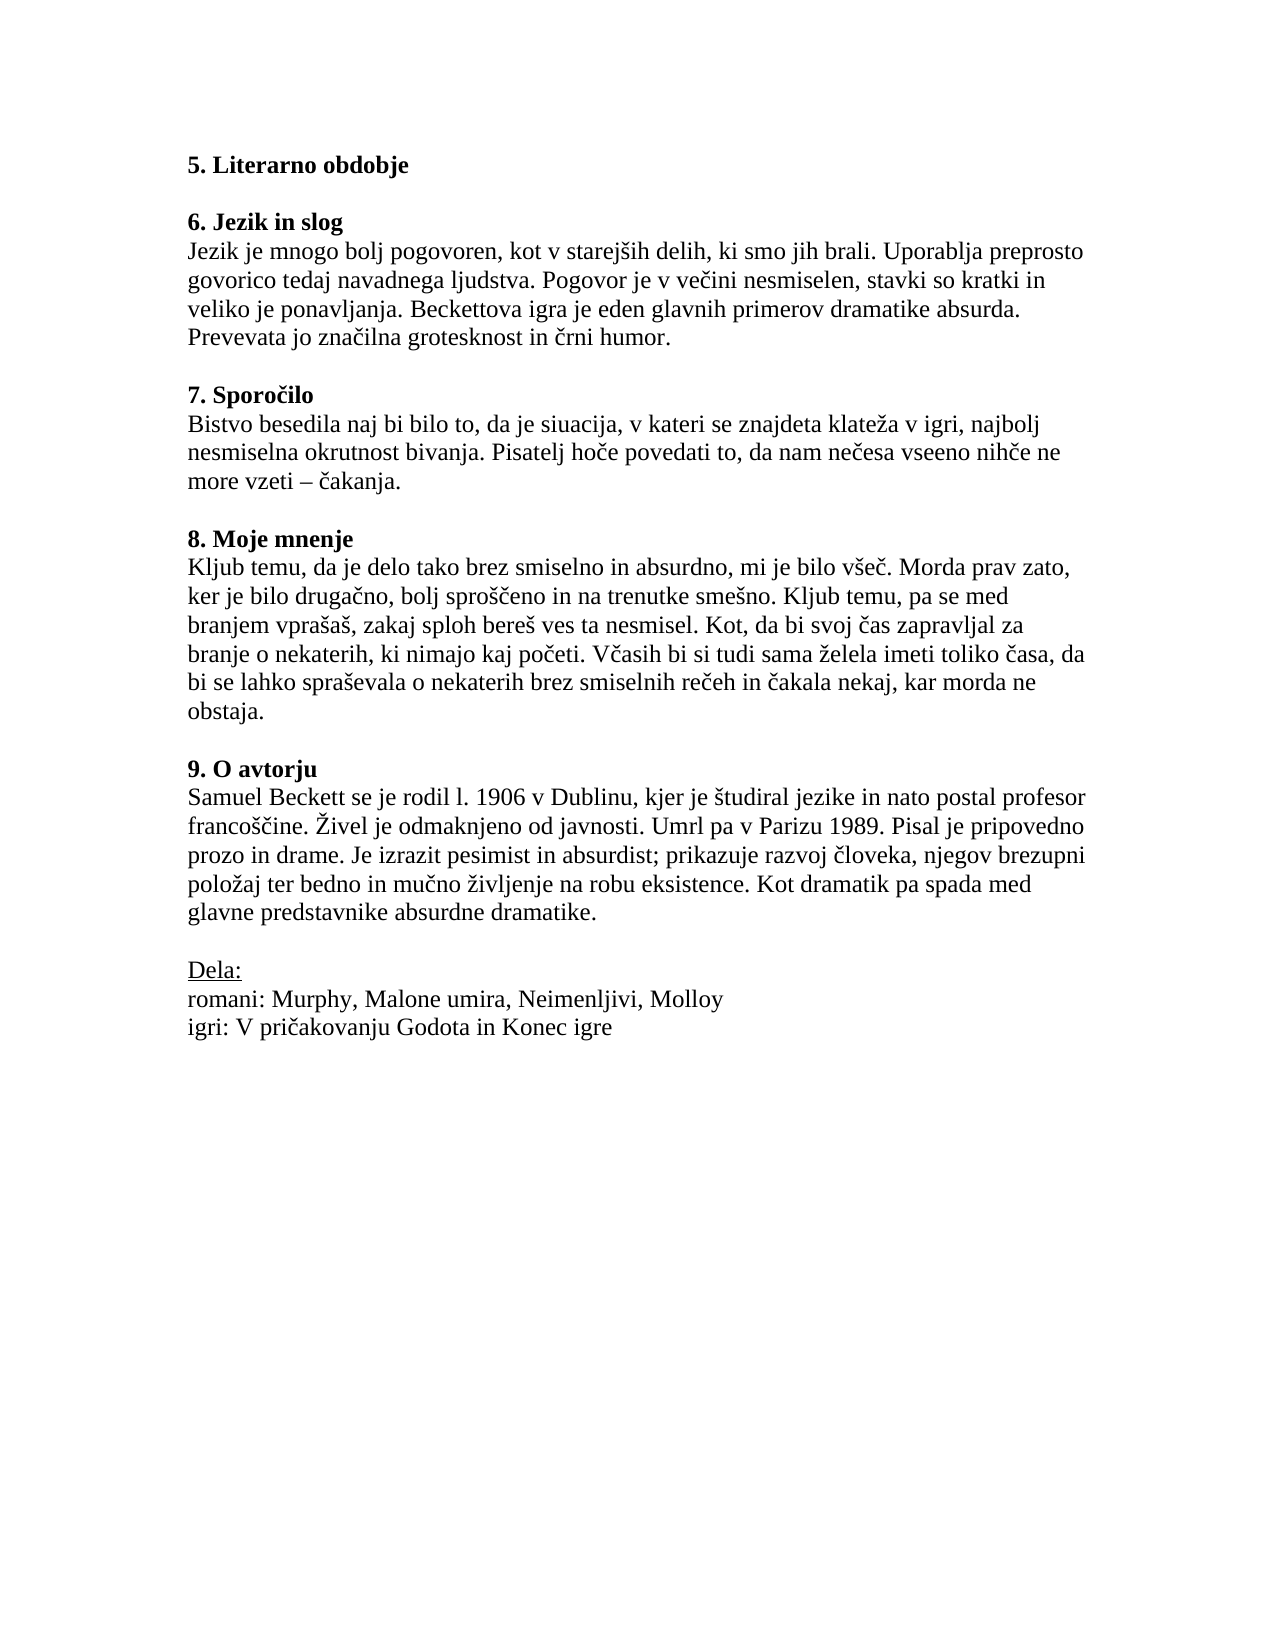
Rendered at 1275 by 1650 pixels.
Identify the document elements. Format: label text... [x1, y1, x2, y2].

text romani: Murphy, Malone umira, Neimenljivi, Molloy [187, 984, 1087, 1012]
text Samuel Beckett se je rodil l. 1906 v Dublinu, kjer je študiral jezike in nato postal profesor francoščine. Živel je odmaknjeno od javnosti. Umrl pa v Parizu 1989. Pisal je pripovedno prozo in drame. Je izrazit pesimist in absurdist; prikazuje razvoj človeka, njegov brezupni položaj ter bedno in mučno življenje na robu eksistence. Kot dramatik pa spada med glavne predstavnike absurdne dramatike. [187, 782, 1087, 926]
text 6. Jezik in slog [187, 207, 1087, 236]
text 8. Moje mnenje [187, 524, 1087, 552]
text igri: V pričakovanju Godota in Konec igre [187, 1012, 1087, 1041]
text Bistvo besedila naj bi bilo to, da je siuacija, v kateri se znajdeta klateža v igri, najbolj nesmiselna okrutnost bivanja. Pisatelj hoče povedati to, da nam nečesa vseeno nihče ne more vzeti – čakanja. [187, 409, 1087, 495]
text 7. Sporočilo [187, 380, 1087, 409]
text 5. Literarno obdobje [187, 150, 1087, 179]
text 9. O avtorju [187, 754, 1087, 782]
text Kljub temu, da je delo tako brez smiselno in absurdno, mi je bilo všeč. Morda prav zato, ker je bilo drugačno, bolj sproščeno in na trenutke smešno. Kljub temu, pa se med branjem vprašaš, zakaj sploh bereš ves ta nesmisel. Kot, da bi svoj čas zapravljal za branje o nekaterih, ki nimajo kaj početi. Včasih bi si tudi sama želela imeti toliko časa, da bi se lahko spraševala o nekaterih brez smiselnih rečeh in čakala nekaj, kar morda ne obstaja. [187, 552, 1087, 725]
text Jezik je mnogo bolj pogovoren, kot v starejših delih, ki smo jih brali. Uporablja preprosto govorico tedaj navadnega ljudstva. Pogovor je v večini nesmiselen, stavki so kratki in veliko je ponavljanja. Beckettova igra je eden glavnih primerov dramatike absurda. Prevevata jo značilna grotesknost in črni humor. [187, 236, 1087, 351]
text Dela: [187, 955, 1087, 984]
